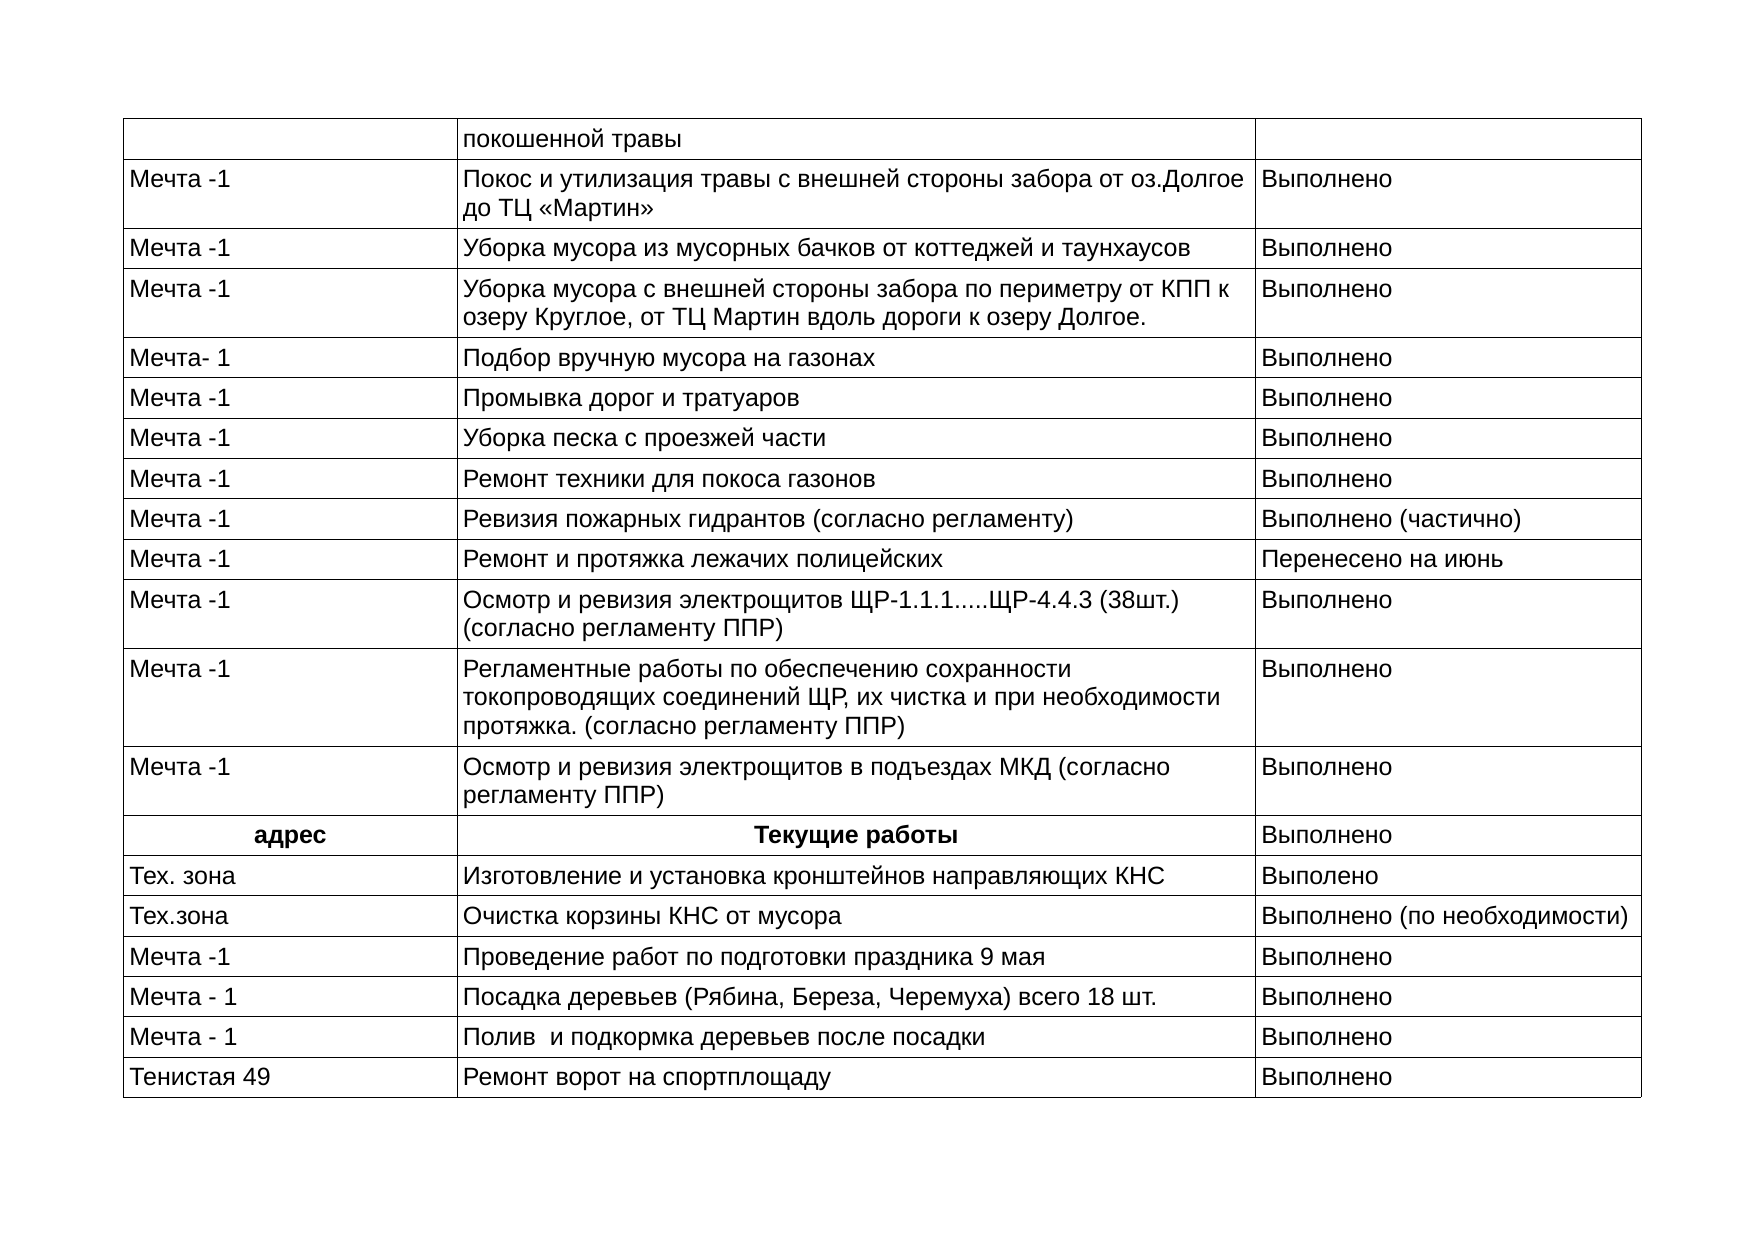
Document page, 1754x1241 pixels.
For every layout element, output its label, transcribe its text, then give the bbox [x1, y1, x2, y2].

table_cell Выполнено [1256, 459, 1641, 498]
table_cell Регламентные работы по обеспечению сохранности токопроводящих соединений ЩР, их чистка и при необходимости протяжка. (согласно регламенту ППР) [458, 649, 1255, 746]
table_cell Выполнено [1256, 1058, 1641, 1097]
table_cell Подбор вручную мусора на газонах [458, 338, 1255, 377]
table_cell Выполено [1256, 856, 1641, 895]
table_cell Мечта -1 [124, 269, 457, 337]
table_cell Уборка мусора с внешней стороны забора по периметру от КПП к озеру Круглое, от ТЦ Мартин вдоль дороги к озеру Долгое. [458, 269, 1255, 337]
table_cell Ревизия пожарных гидрантов (согласно регламенту) [458, 499, 1255, 538]
table_cell Осмотр и ревизия электрощитов ЩР-1.1.1.....ЩР-4.4.3 (38шт.) (согласно регламенту ППР) [458, 580, 1255, 648]
table_cell Перенесено на июнь [1256, 540, 1641, 579]
table_cell Выполнено [1256, 747, 1641, 815]
table_cell Мечта -1 [124, 649, 457, 746]
table_cell Выполнено [1256, 977, 1641, 1016]
table_cell Мечта- 1 [124, 338, 457, 377]
table_cell Выполнено [1256, 1017, 1641, 1057]
table_cell Полив и подкормка деревьев после посадки [458, 1017, 1255, 1057]
table_cell Осмотр и ревизия электрощитов в подъездах МКД (согласно регламенту ППР) [458, 747, 1255, 815]
table_cell Мечта -1 [124, 937, 457, 976]
table_cell Мечта -1 [124, 499, 457, 538]
table_cell Посадка деревьев (Рябина, Береза, Черемуха) всего 18 шт. [458, 977, 1255, 1016]
table_cell адрес [124, 816, 457, 855]
table_cell Мечта - 1 [124, 977, 457, 1016]
table_cell Мечта -1 [124, 540, 457, 579]
table_cell покошенной травы [458, 119, 1255, 158]
table_cell Выполнено [1256, 229, 1641, 268]
table_cell Уборка мусора из мусорных бачков от коттеджей и таунхаусов [458, 229, 1255, 268]
table_cell Выполнено [1256, 937, 1641, 976]
table_cell Уборка песка с проезжей части [458, 419, 1255, 458]
table_cell Промывка дорог и тратуаров [458, 378, 1255, 417]
table_cell Ремонт и протяжка лежачих полицейских [458, 540, 1255, 579]
table_cell Мечта -1 [124, 160, 457, 227]
table_cell Тех. зона [124, 856, 457, 895]
table_cell Мечта -1 [124, 459, 457, 498]
table_cell Выполнено (по необходимости) [1256, 896, 1641, 936]
table_cell Мечта -1 [124, 229, 457, 268]
table_cell Проведение работ по подготовки праздника 9 мая [458, 937, 1255, 976]
table_cell Выполнено [1256, 338, 1641, 377]
table_cell Выполнено [1256, 269, 1641, 337]
table_cell [124, 119, 457, 158]
table_cell Изготовление и установка кронштейнов направляющих КНС [458, 856, 1255, 895]
table_cell Покос и утилизация травы с внешней стороны забора от оз.Долгое до ТЦ «Мартин» [458, 160, 1255, 227]
table_cell Текущие работы [458, 816, 1255, 855]
table_cell Выполнено [1256, 816, 1641, 855]
table_cell Мечта -1 [124, 378, 457, 417]
table_cell Выполнено [1256, 580, 1641, 648]
table_cell Ремонт ворот на спортплощаду [458, 1058, 1255, 1097]
table_cell Ремонт техники для покоса газонов [458, 459, 1255, 498]
table_cell Очистка корзины КНС от мусора [458, 896, 1255, 936]
table_cell Мечта -1 [124, 419, 457, 458]
table_cell Выполнено [1256, 419, 1641, 458]
table_cell Тех.зона [124, 896, 457, 936]
table_cell Мечта -1 [124, 580, 457, 648]
table_cell [1256, 119, 1641, 158]
table_cell Выполнено [1256, 649, 1641, 746]
table_cell Выполнено [1256, 378, 1641, 417]
table_cell Мечта -1 [124, 747, 457, 815]
table_cell Тенистая 49 [124, 1058, 457, 1097]
table_cell Выполнено (частично) [1256, 499, 1641, 538]
table_cell Выполнено [1256, 160, 1641, 227]
table_cell Мечта - 1 [124, 1017, 457, 1057]
